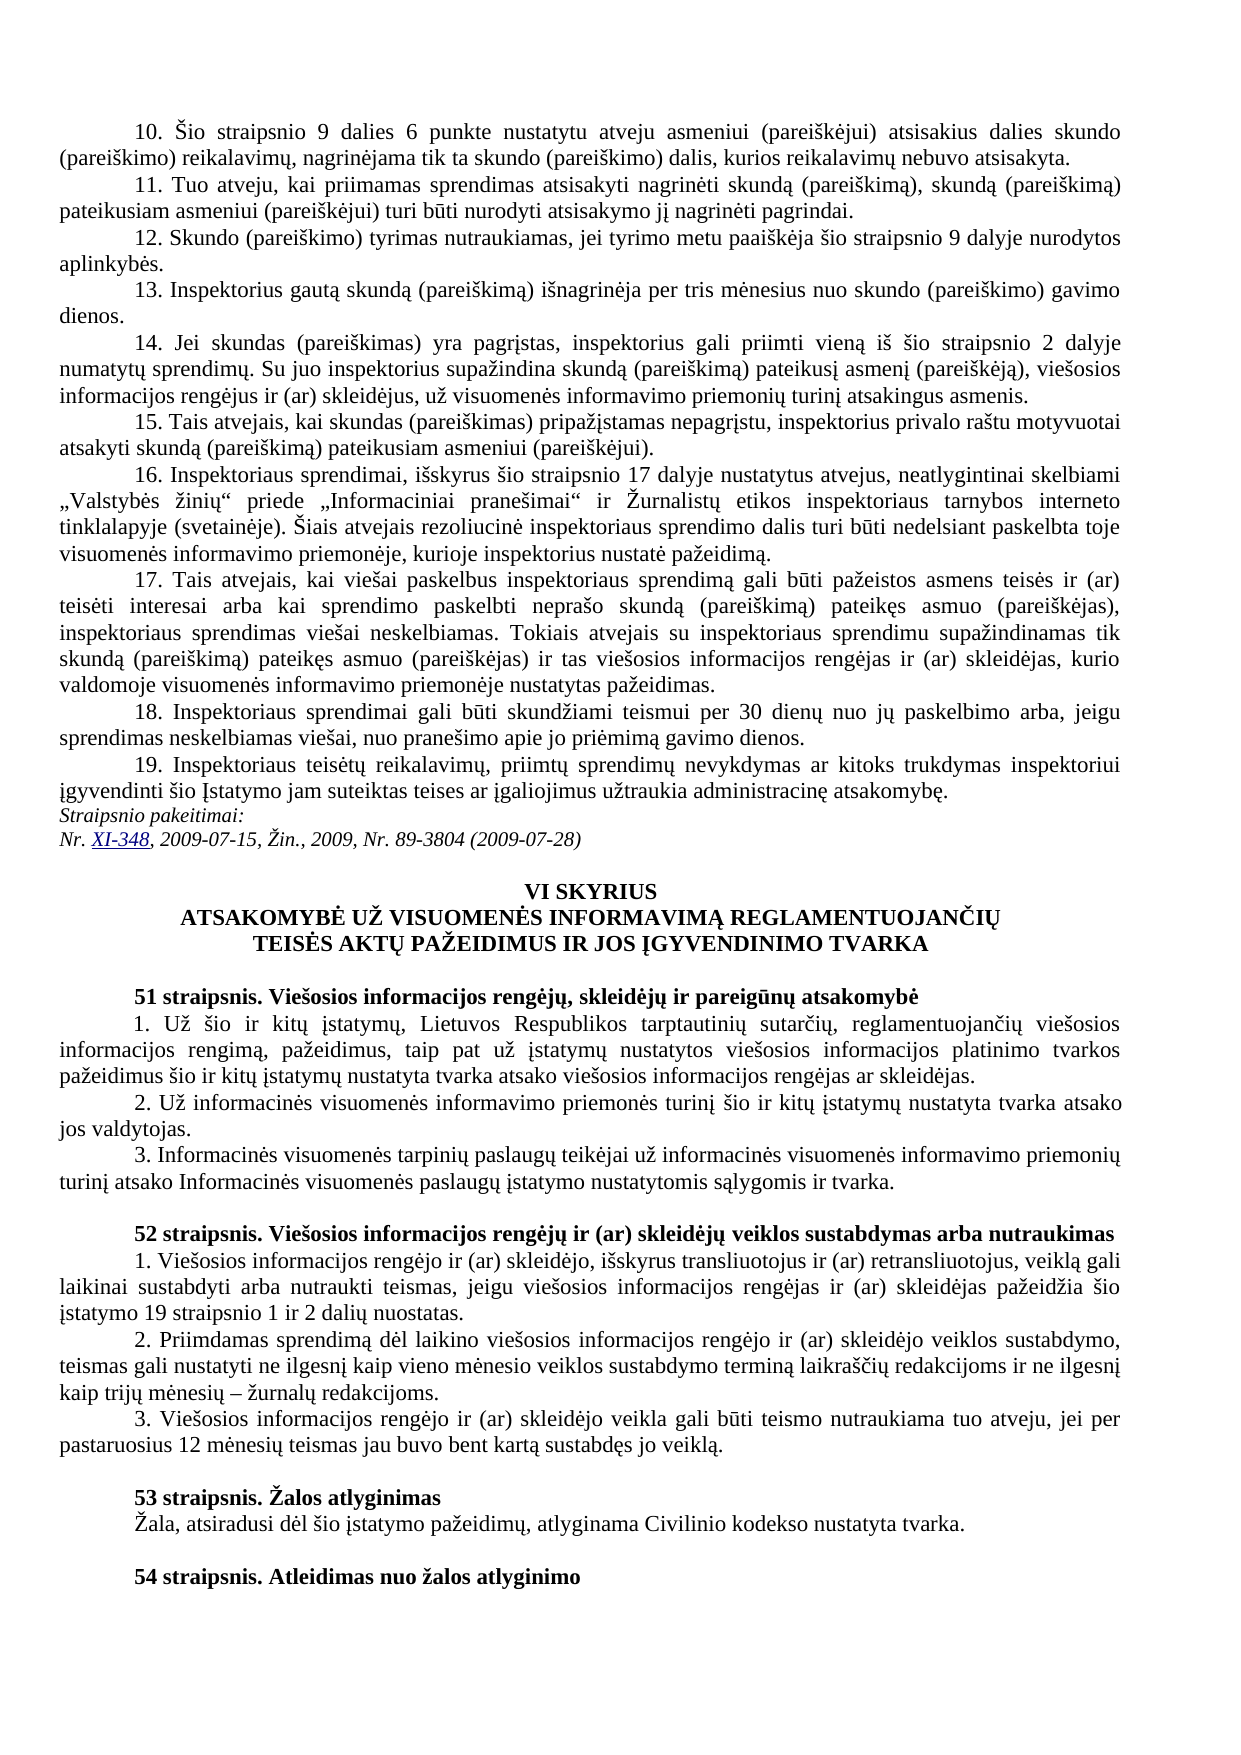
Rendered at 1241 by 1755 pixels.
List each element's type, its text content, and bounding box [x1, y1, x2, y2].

text 16. Inspektoriaus sprendimai, išskyrus šio straipsnio 17 dalyje nustatytus atvejus, neatlygintinai skelbiami „Valstybės žinių“ priede „Informaciniai pranešimai“ ir Žurnalistų etikos inspektoriaus tarnybos interneto tinklalapyje (svetainėje). Šiais atvejais rezoliucinė inspektoriaus sprendimo dalis turi būti nedelsiant paskelbta toje visuomenės informavimo priemonėje, kurioje inspektorius nustatė pažeidimą. [59, 461, 1122, 566]
text 52 straipsnis. Viešosios informacijos rengėjų ir (ar) skleidėjų veiklos sustabdymas arba nutraukimas [134, 1220, 1122, 1247]
subtitle VI SKYRIUS [59, 878, 1122, 904]
text 2. Priimdamas sprendimą dėl laikino viešosios informacijos rengėjo ir (ar) skleidėjo veiklos sustabdymo, teismas gali nustatyti ne ilgesnį kaip vieno mėnesio veiklos sustabdymo terminą laikraščių redakcijoms ir ne ilgesnį kaip trijų mėnesių – žurnalų redakcijoms. [59, 1326, 1122, 1405]
subtitle TEISĖS AKTŲ PAŽEIDIMUS IR JOS ĮGYVENDINIMO TVARKA [59, 931, 1122, 957]
text 14. Jei skundas (pareiškimas) yra pagrįstas, inspektorius gali priimti vieną iš šio straipsnio 2 dalyje numatytų sprendimų. Su juo inspektorius supažindina skundą (pareiškimą) pateikusį asmenį (pareiškėją), viešosios informacijos rengėjus ir (ar) skleidėjus, už visuomenės informavimo priemonių turinį atsakingus asmenis. [59, 329, 1122, 408]
text 3. Viešosios informacijos rengėjo ir (ar) skleidėjo veikla gali būti teismo nutraukiama tuo atveju, jei per pastaruosius 12 mėnesių teismas jau buvo bent kartą sustabdęs jo veiklą. [59, 1405, 1122, 1458]
text Nr. XI-348, 2009-07-15, Žin., 2009, Nr. 89-3804 (2009-07-28) [59, 827, 1122, 851]
text 10. Šio straipsnio 9 dalies 6 punkte nustatytu atveju asmeniui (pareiškėjui) atsisakius dalies skundo (pareiškimo) reikalavimų, nagrinėjama tik ta skundo (pareiškimo) dalis, kurios reikalavimų nebuvo atsisakyta. [59, 118, 1122, 171]
text 15. Tais atvejais, kai skundas (pareiškimas) pripažįstamas nepagrįstu, inspektorius privalo raštu motyvuotai atsakyti skundą (pareiškimą) pateikusiam asmeniui (pareiškėjui). [59, 408, 1122, 461]
text 12. Skundo (pareiškimo) tyrimas nutraukiamas, jei tyrimo metu paaiškėja šio straipsnio 9 dalyje nurodytos aplinkybės. [59, 223, 1122, 276]
text 2. Už informacinės visuomenės informavimo priemonės turinį šio ir kitų įstatymų nustatyta tvarka atsako jos valdytojas. [59, 1089, 1122, 1141]
text 1. Viešosios informacijos rengėjo ir (ar) skleidėjo, išskyrus transliuotojus ir (ar) retransliuotojus, veiklą gali laikinai sustabdyti arba nutraukti teismas, jeigu viešosios informacijos rengėjas ir (ar) skleidėjas pažeidžia šio įstatymo 19 straipsnio 1 ir 2 dalių nuostatas. [59, 1247, 1122, 1326]
text 18. Inspektoriaus sprendimai gali būti skundžiami teismui per 30 dienų nuo jų paskelbimo arba, jeigu sprendimas neskelbiamas viešai, nuo pranešimo apie jo priėmimą gavimo dienos. [59, 698, 1122, 751]
text 11. Tuo atveju, kai priimamas sprendimas atsisakyti nagrinėti skundą (pareiškimą), skundą (pareiškimą) pateikusiam asmeniui (pareiškėjui) turi būti nurodyti atsisakymo jį nagrinėti pagrindai. [59, 171, 1122, 223]
text 53 straipsnis. Žalos atlyginimas [59, 1484, 1122, 1510]
text 3. Informacinės visuomenės tarpinių paslaugų teikėjai už informacinės visuomenės informavimo priemonių turinį atsako Informacinės visuomenės paslaugų įstatymo nustatytomis sąlygomis ir tvarka. [59, 1141, 1122, 1194]
text 1. Už šio ir kitų įstatymų, Lietuvos Respublikos tarptautinių sutarčių, reglamentuojančių viešosios informacijos rengimą, pažeidimus, taip pat už įstatymų nustatytos viešosios informacijos platinimo tvarkos pažeidimus šio ir kitų įstatymų nustatyta tvarka atsako viešosios informacijos rengėjas ar skleidėjas. [59, 1009, 1122, 1089]
text 19. Inspektoriaus teisėtų reikalavimų, priimtų sprendimų nevykdymas ar kitoks trukdymas inspektoriui įgyvendinti šio Įstatymo jam suteiktas teises ar įgaliojimus užtraukia administracinę atsakomybę. [59, 751, 1122, 803]
text 13. Inspektorius gautą skundą (pareiškimą) išnagrinėja per tris mėnesius nuo skundo (pareiškimo) gavimo dienos. [59, 276, 1122, 329]
text 54 straipsnis. Atleidimas nuo žalos atlyginimo [59, 1563, 1122, 1589]
text Straipsnio pakeitimai: [59, 803, 1122, 827]
subtitle ATSAKOMYBĖ UŽ VISUOMENĖS INFORMAVIMĄ REGLAMENTUOJANČIŲ [59, 904, 1122, 931]
text 51 straipsnis. Viešosios informacijos rengėjų, skleidėjų ir pareigūnų atsakomybė [134, 983, 1122, 1009]
text 17. Tais atvejais, kai viešai paskelbus inspektoriaus sprendimą gali būti pažeistos asmens teisės ir (ar) teisėti interesai arba kai sprendimo paskelbti neprašo skundą (pareiškimą) pateikęs asmuo (pareiškėjas), inspektoriaus sprendimas viešai neskelbiamas. Tokiais atvejais su inspektoriaus sprendimu supažindinamas tik skundą (pareiškimą) pateikęs asmuo (pareiškėjas) ir tas viešosios informacijos rengėjas ir (ar) skleidėjas, kurio valdomoje visuomenės informavimo priemonėje nustatytas pažeidimas. [59, 566, 1122, 698]
text Žala, atsiradusi dėl šio įstatymo pažeidimų, atlyginama Civilinio kodekso nustatyta tvarka. [59, 1510, 1122, 1537]
